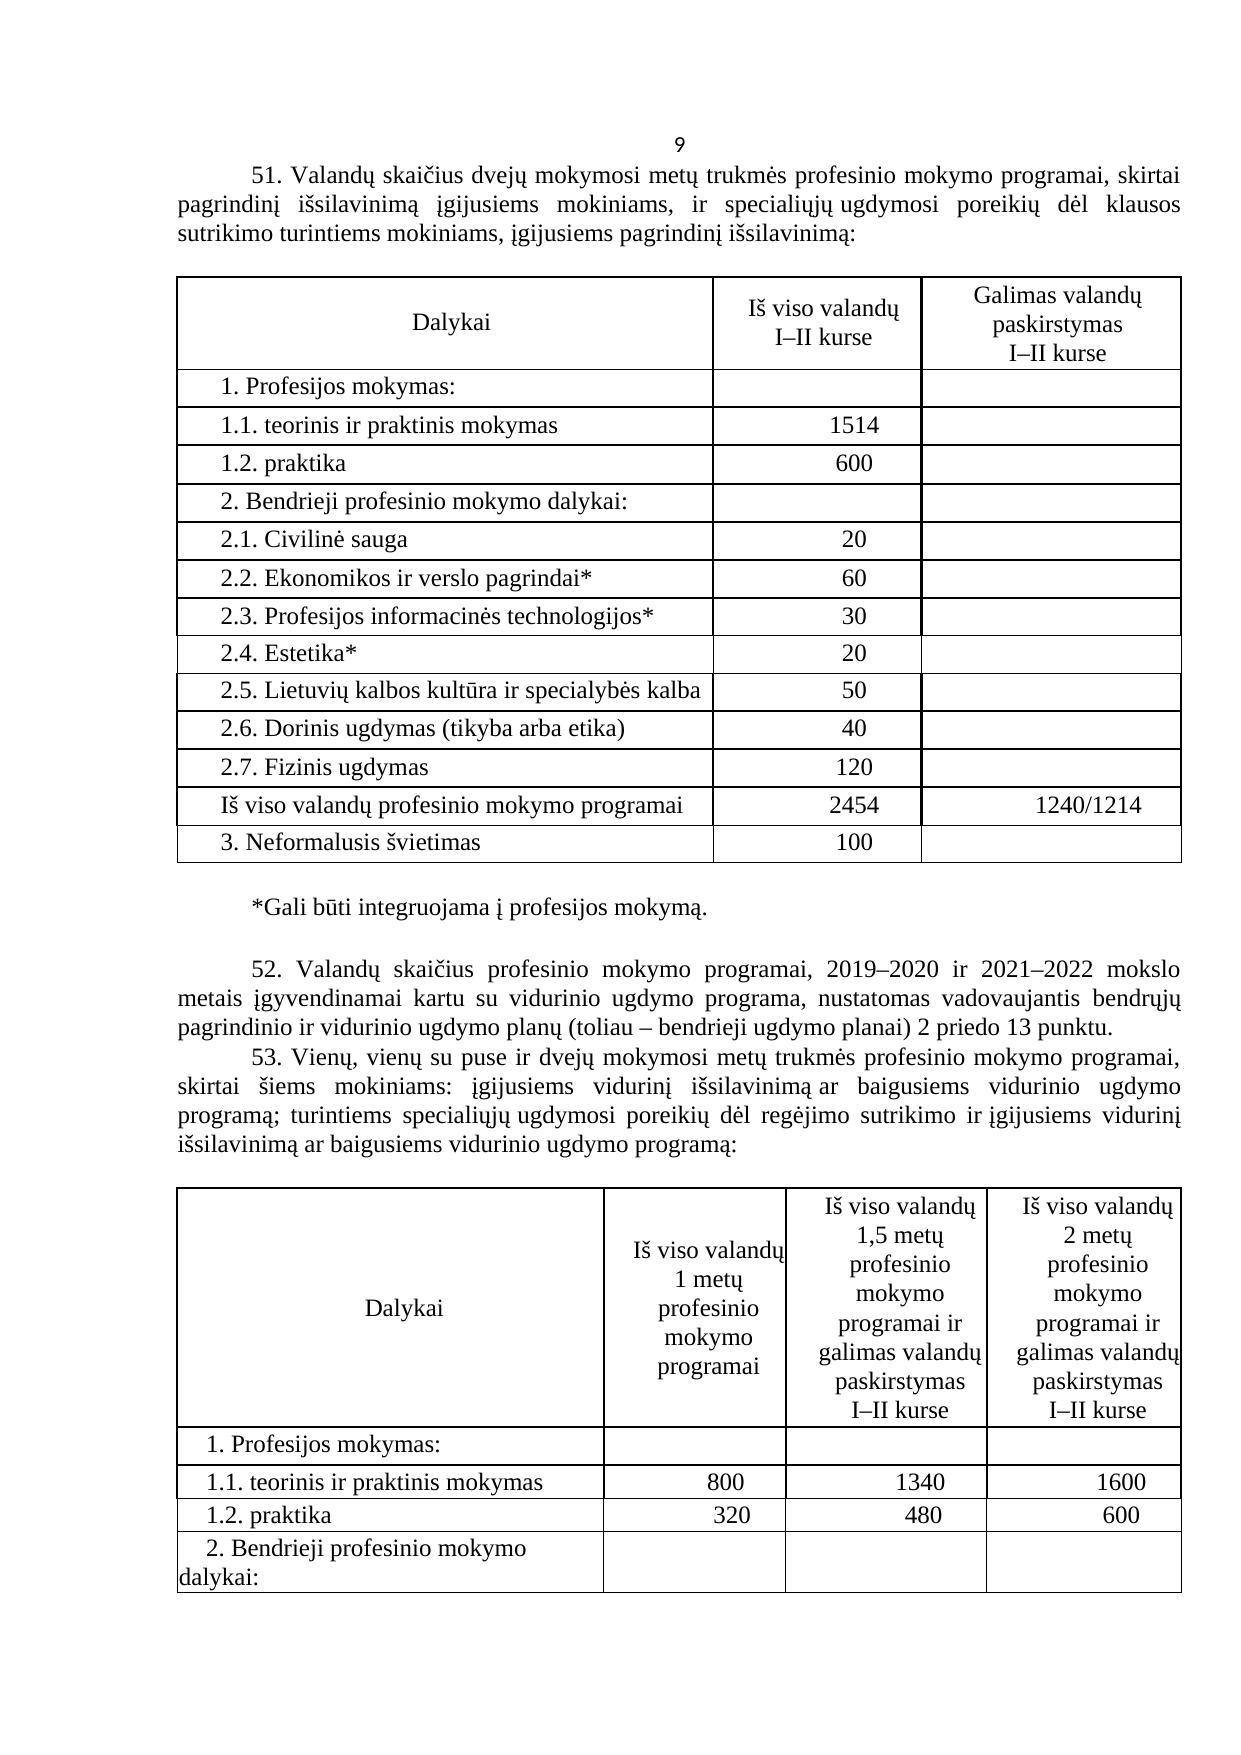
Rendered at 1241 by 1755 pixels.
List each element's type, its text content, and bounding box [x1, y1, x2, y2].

table_cell [922, 826, 1181, 862]
table_cell 50 [714, 674, 920, 710]
table_cell 1.1. teorinis ir praktinis mokymas [178, 1466, 603, 1498]
table_cell 1600 [988, 1466, 1180, 1498]
table_cell 2454 [714, 788, 920, 824]
table_cell [923, 750, 1180, 786]
table_cell [923, 674, 1180, 710]
table_cell [787, 1428, 986, 1464]
table_cell 600 [987, 1499, 1181, 1531]
table_cell [923, 561, 1180, 597]
table_header Iš viso valandų 1,5 metų profesinio mokymo programai ir galimas valandų paskirstymas I–II kurse [787, 1189, 986, 1426]
table_cell [604, 1532, 785, 1592]
table_cell 480 [786, 1499, 986, 1531]
table_cell 100 [714, 826, 921, 862]
table_header Iš viso valandų I–II kurse [714, 278, 920, 369]
table_cell 1240/1214 [923, 788, 1180, 824]
table_header Galimas valandų paskirstymas I–II kurse [923, 278, 1180, 369]
table_header Dalykai [178, 278, 712, 369]
table_cell 1.2. praktika [178, 446, 712, 482]
table_cell 30 [714, 599, 920, 635]
table_cell Iš viso valandų profesinio mokymo programai [178, 788, 712, 824]
table_cell [714, 485, 920, 521]
table_cell 1. Profesijos mokymas: [178, 370, 712, 406]
table_cell 2.3. Profesijos informacinės technologijos* [178, 599, 712, 635]
table_cell 2. Bendrieji profesinio mokymo dalykai: [178, 485, 712, 521]
table_cell 2. Bendrieji profesinio mokymo dalykai: [178, 1532, 603, 1592]
text *Gali būti integruojama į profesijos mokymą. [177, 892, 1181, 921]
table_cell 20 [714, 636, 921, 673]
table_cell 3. Neformalusis švietimas [178, 826, 713, 862]
table_cell [988, 1428, 1180, 1464]
table_cell 320 [604, 1499, 785, 1531]
table_cell 2.1. Civilinė sauga [178, 523, 712, 559]
table_cell [987, 1532, 1181, 1592]
table_cell [923, 446, 1180, 482]
table_cell 1. Profesijos mokymas: [178, 1428, 603, 1464]
text 52. Valandų skaičius profesinio mokymo programai, 2019–2020 ir 2021–2022 mokslo metais įgyvendinamai kartu su vidurinio ugdymo programa, nustatomas vadovaujantis bendrųjų pagrindinio ir vidurinio ugdymo planų (toliau – bendrieji ugdymo planai) 2 priedo 13 punktu. [177, 954, 1181, 1041]
table_cell [923, 523, 1180, 559]
table_cell [786, 1532, 986, 1592]
table_cell [923, 712, 1180, 748]
table_cell 20 [714, 523, 920, 559]
table_cell 1.2. praktika [178, 1499, 603, 1531]
table_cell 60 [714, 561, 920, 597]
table_header Iš viso valandų 1 metų profesinio mokymo programai [605, 1189, 785, 1426]
table_cell [605, 1428, 785, 1464]
table_cell [923, 599, 1180, 635]
table_cell 1514 [714, 408, 920, 444]
table_cell 2.2. Ekonomikos ir verslo pagrindai* [178, 561, 712, 597]
table_cell 600 [714, 446, 920, 482]
table_cell 2.7. Fizinis ugdymas [178, 750, 712, 786]
table_cell 2.6. Dorinis ugdymas (tikyba arba etika) [178, 712, 712, 748]
table_cell 120 [714, 750, 920, 786]
table_cell [923, 370, 1180, 406]
table_cell 2.5. Lietuvių kalbos kultūra ir specialybės kalba [178, 674, 712, 710]
text 53. Vienų, vienų su puse ir dvejų mokymosi metų trukmės profesinio mokymo programai, skirtai šiems mokiniams: įgijusiems vidurinį išsilavinimą ar baigusiems vidurinio ugdymo programą; turintiems specialiųjų ugdymosi poreikių dėl regėjimo sutrikimo ir įgijusiems vidurinį išsilavinimą ar baigusiems vidurinio ugdymo programą: [177, 1041, 1181, 1158]
table_cell [714, 370, 920, 406]
table_cell 2.4. Estetika* [178, 636, 713, 673]
table_cell [922, 636, 1181, 673]
table_header Iš viso valandų 2 metų profesinio mokymo programai ir galimas valandų paskirstymas I–II kurse [988, 1189, 1180, 1426]
table_header Dalykai [178, 1189, 603, 1426]
table_cell [923, 485, 1180, 521]
table_cell 1.1. teorinis ir praktinis mokymas [178, 408, 712, 444]
table_cell 800 [605, 1466, 785, 1498]
table_cell 1340 [787, 1466, 986, 1498]
text 51. Valandų skaičius dvejų mokymosi metų trukmės profesinio mokymo programai, skirtai pagrindinį išsilavinimą įgijusiems mokiniams, ir specialiųjų ugdymosi poreikių dėl klausos sutrikimo turintiems mokiniams, įgijusiems pagrindinį išsilavinimą: [177, 159, 1181, 247]
table_cell [923, 408, 1180, 444]
table_cell 40 [714, 712, 920, 748]
